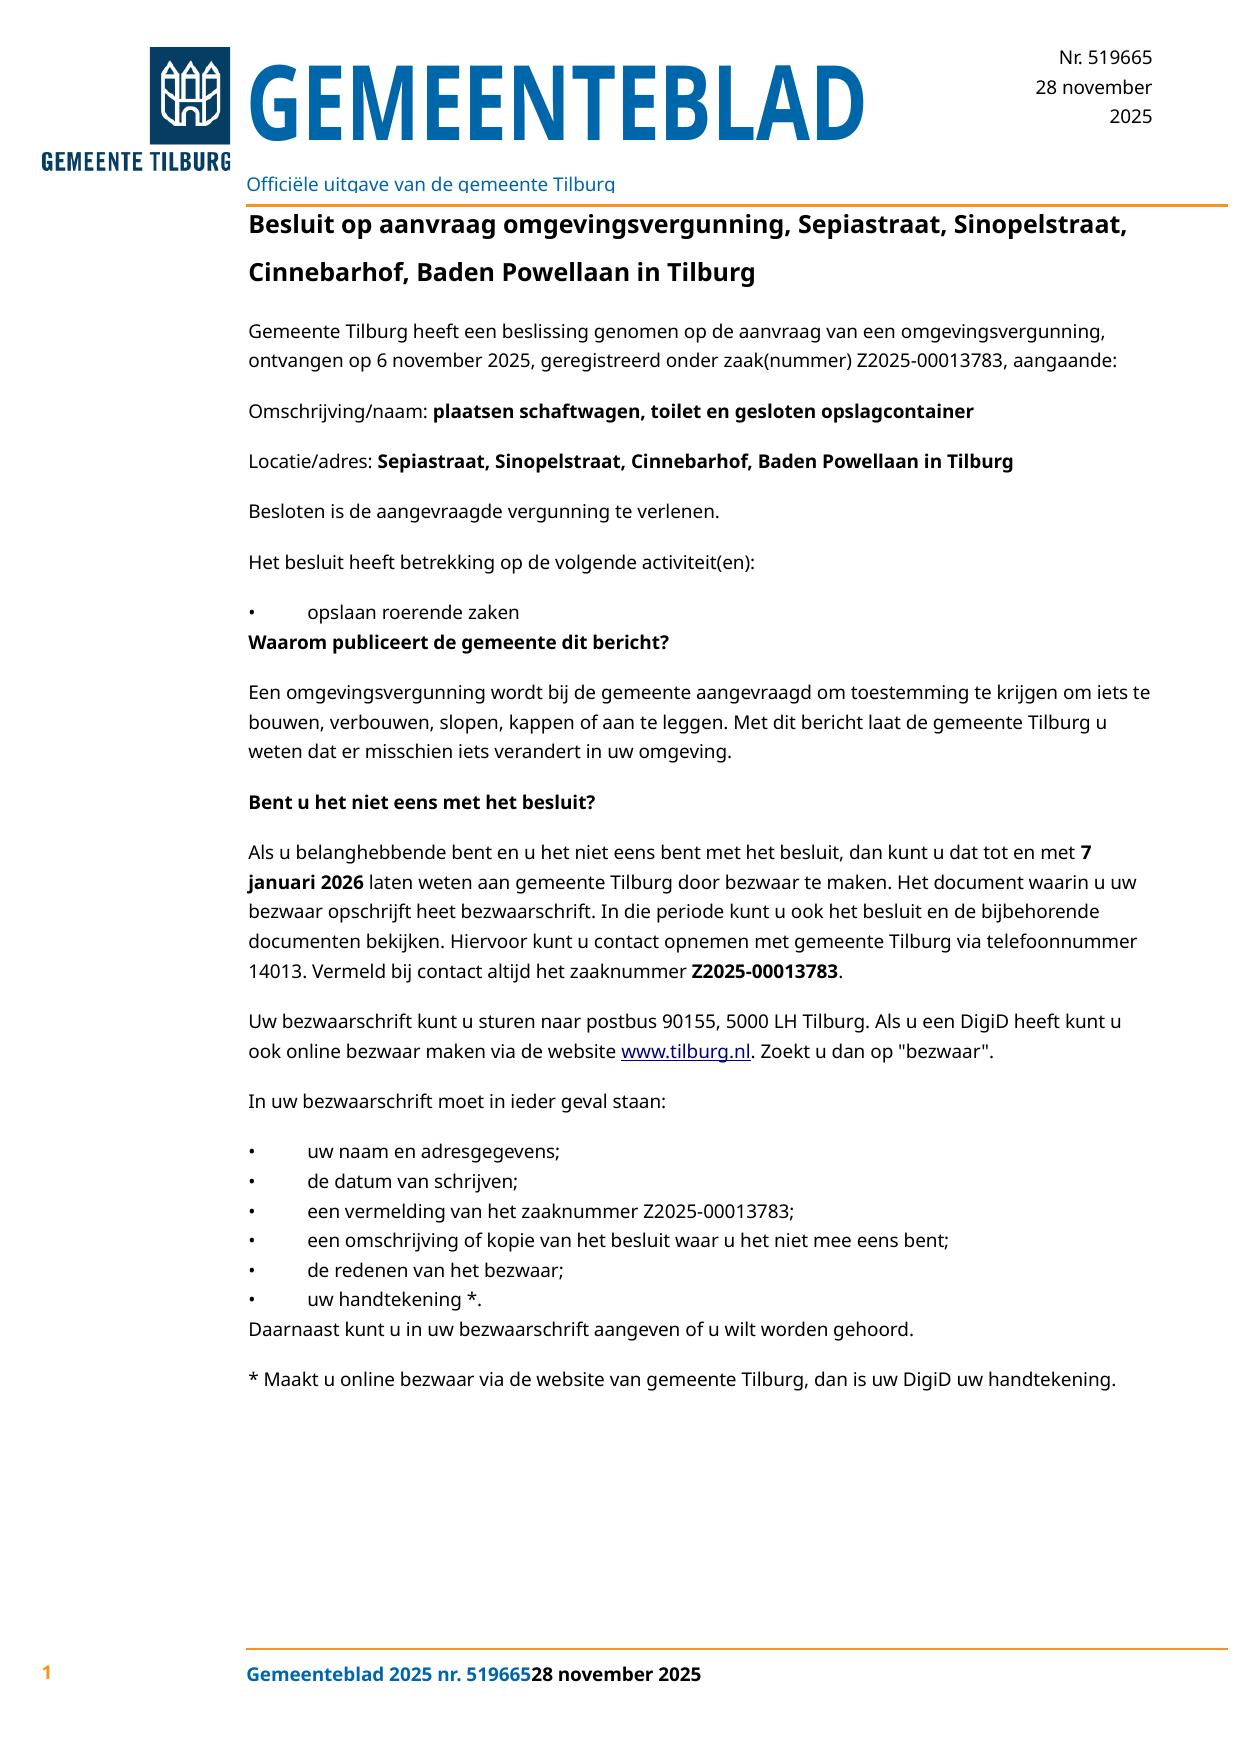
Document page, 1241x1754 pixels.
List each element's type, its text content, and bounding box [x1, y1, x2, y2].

list de datum van schrijven; [248, 1168, 1152, 1194]
text Daarnaast kunt u in uw bezwaarschrift aangeven of u wilt worden gehoord. [248, 1316, 1152, 1342]
picture [41, 47, 231, 172]
text Locatie/adres: Sepiastraat, Sinopelstraat, Cinnebarhof, Baden Powellaan in Tilburg [248, 448, 1152, 474]
text Bent u het niet eens met het besluit? [248, 789, 1152, 815]
text Uw bezwaarschrift kunt u sturen naar postbus 90155, 5000 LH Tilburg. Als u een DigiD heeft kunt u ook online bezwaar maken via de website www.tilburg.nl. Zoekt u dan op "bezwaar". [248, 1008, 1152, 1064]
text Als u belanghebbende bent en u het niet eens bent met het besluit, dan kunt u dat tot en met 7 januari 2026 laten weten aan gemeente Tilburg door bezwaar te maken. Het document waarin u uw bezwaar opschrijft heet bezwaarschrift. In die periode kunt u ook het besluit en de bijbehorende documenten bekijken. Hiervoor kunt u contact opnemen met gemeente Tilburg via telefoonnummer 14013. Vermeld bij contact altijd het zaaknummer Z2025-00013783. [248, 839, 1152, 984]
list uw handtekening *. [248, 1287, 1152, 1312]
text In uw bezwaarschrift moet in ieder geval staan: [248, 1088, 1152, 1114]
list uw naam en adresgegevens; [248, 1139, 1152, 1164]
text Besluit op aanvraag omgevingsvergunning, Sepiastraat, Sinopelstraat, Cinnebarhof, Baden Powellaan in Tilburg [248, 207, 1152, 288]
text Het besluit heeft betrekking op de volgende activiteit(en): [248, 549, 1152, 575]
list een vermelding van het zaaknummer Z2025-00013783; [248, 1198, 1152, 1224]
list de redenen van het bezwaar; [248, 1257, 1152, 1283]
list een omschrijving of kopie van het besluit waar u het niet mee eens bent; [248, 1227, 1152, 1253]
text Omschrijving/naam: plaatsen schaftwagen, toilet en gesloten opslagcontainer [248, 398, 1152, 424]
text Gemeente Tilburg heeft een beslissing genomen op de aanvraag van een omgevingsvergunning, ontvangen op 6 november 2025, geregistreerd onder zaak(nummer) Z2025-00013783, aangaande: [248, 318, 1152, 373]
list opslaan roerende zaken [248, 599, 1152, 625]
text Besloten is de aangevraagde vergunning te verlenen. [248, 499, 1152, 524]
text Een omgevingsvergunning wordt bij de gemeente aangevraagd om toestemming te krijgen om iets te bouwen, verbouwen, slopen, kappen of aan te leggen. Met dit bericht laat de gemeente Tilburg u weten dat er misschien iets verandert in uw omgeving. [248, 679, 1152, 764]
text * Maakt u online bezwaar via de website van gemeente Tilburg, dan is uw DigiD uw handtekening. [248, 1367, 1152, 1392]
text Waarom publiceert de gemeente dit bericht? [248, 629, 1152, 655]
